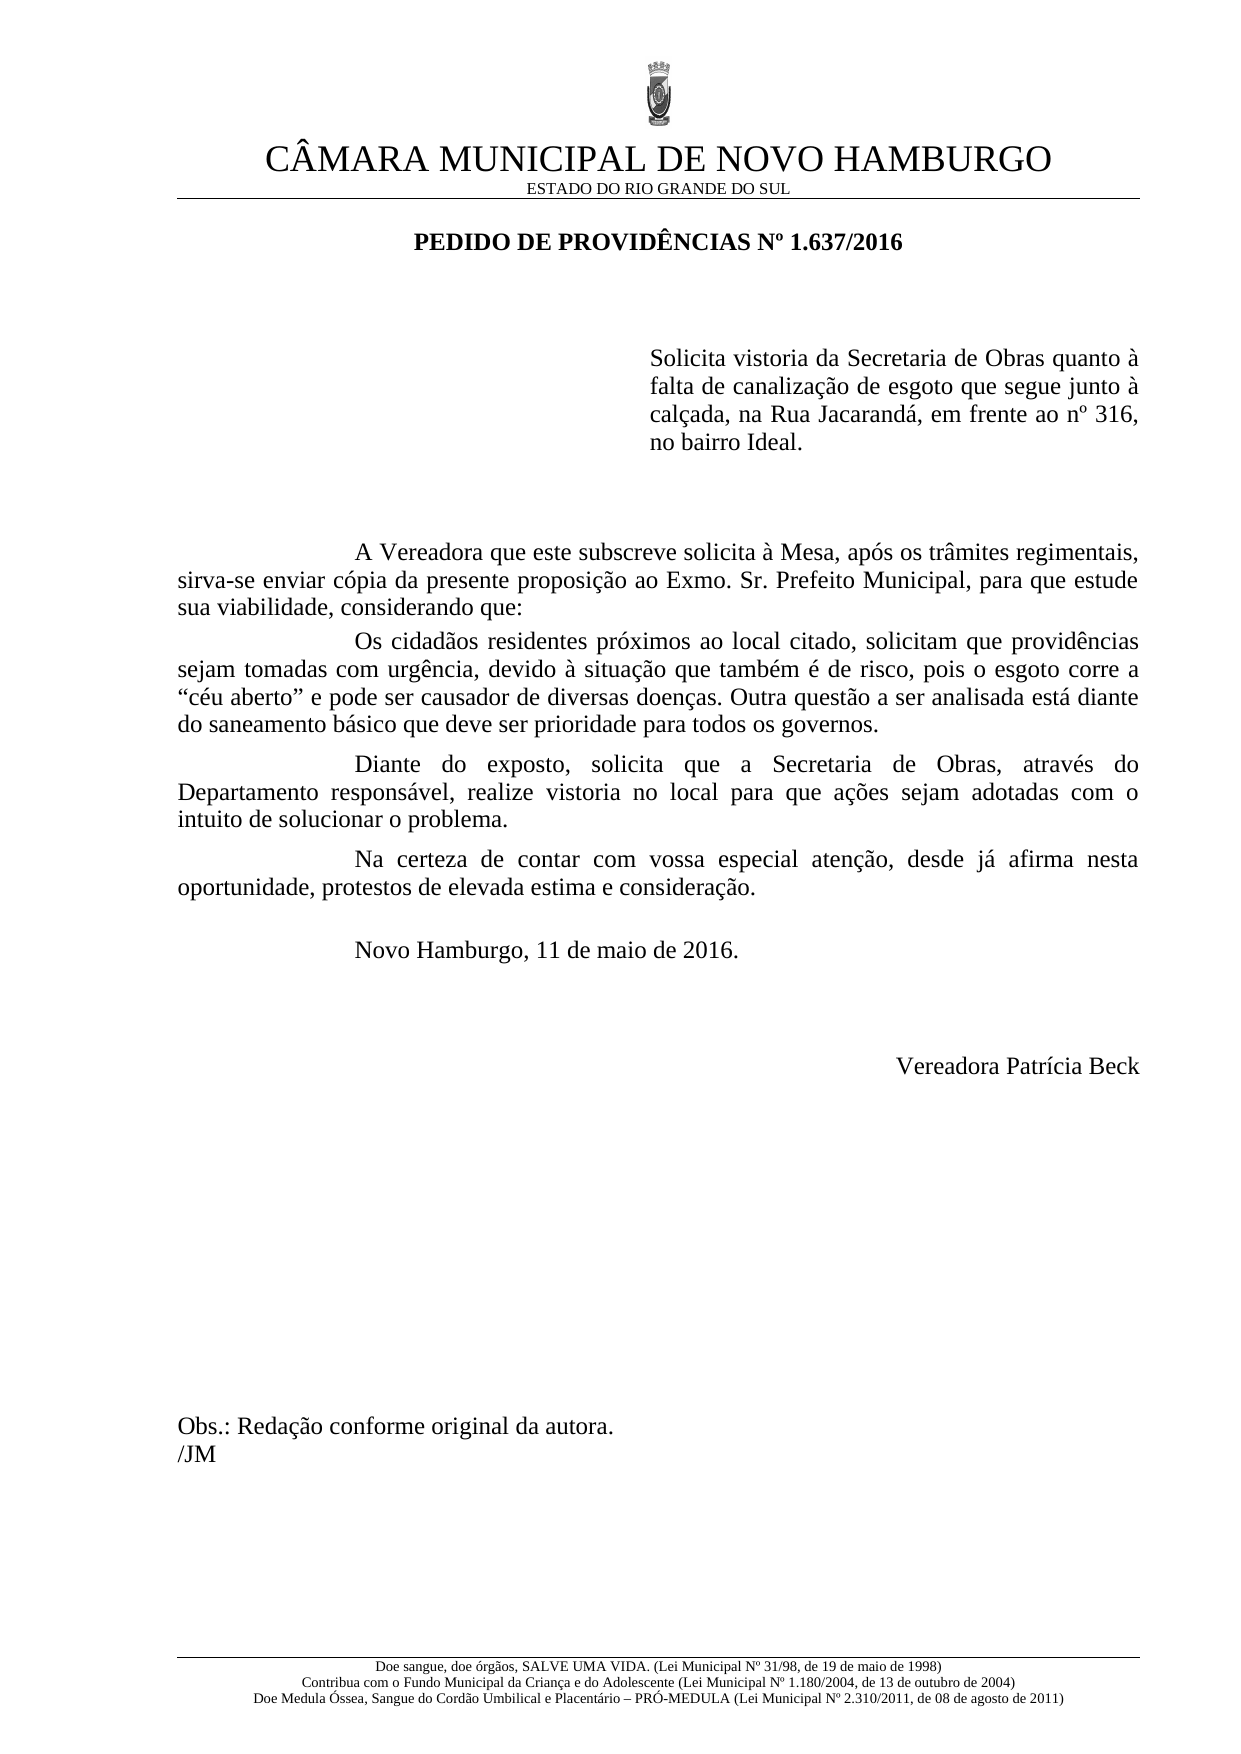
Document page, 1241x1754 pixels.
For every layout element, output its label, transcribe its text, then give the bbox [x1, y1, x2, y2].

text /JM [177, 1440, 1140, 1468]
text Novo Hamburgo, 11 de maio de 2016. [177, 936, 1140, 963]
text Diante do exposto, solicita que a Secretaria de Obras, através do Departamento responsável, realize vistoria no local para que ações sejam adotadas com o intuito de solucionar o problema. [177, 750, 1140, 833]
text Os cidadãos residentes próximos ao local citado, solicitam que providências sejam tomadas com urgência, devido à situação que também é de risco, pois o esgoto corre a “céu aberto” e pode ser causador de diversas doenças. Outra questão a ser analisada está diante do saneamento básico que deve ser prioridade para todos os governos. [177, 627, 1140, 738]
text Vereadora Patrícia Beck [177, 1052, 1140, 1080]
text Solicita vistoria da Secretaria de Obras quanto à falta de canalização de esgoto que segue junto à calçada, na Rua Jacarandá, em frente ao nº 316, no bairro Ideal. [649, 344, 1140, 455]
text Na certeza de contar com vossa especial atenção, desde já afirma nesta oportunidade, protestos de elevada estima e consideração. [177, 845, 1140, 900]
text A Vereadora que este subscreve solicita à Mesa, após os trâmites regimentais, sirva-se enviar cópia da presente proposição ao Exmo. Sr. Prefeito Municipal, para que estude sua viabilidade, considerando que: [177, 538, 1140, 621]
text Obs.: Redação conforme original da autora. [177, 1412, 1140, 1440]
text PEDIDO DE PROVIDÊNCIAS Nº 1.637/2016 [177, 228, 1140, 256]
